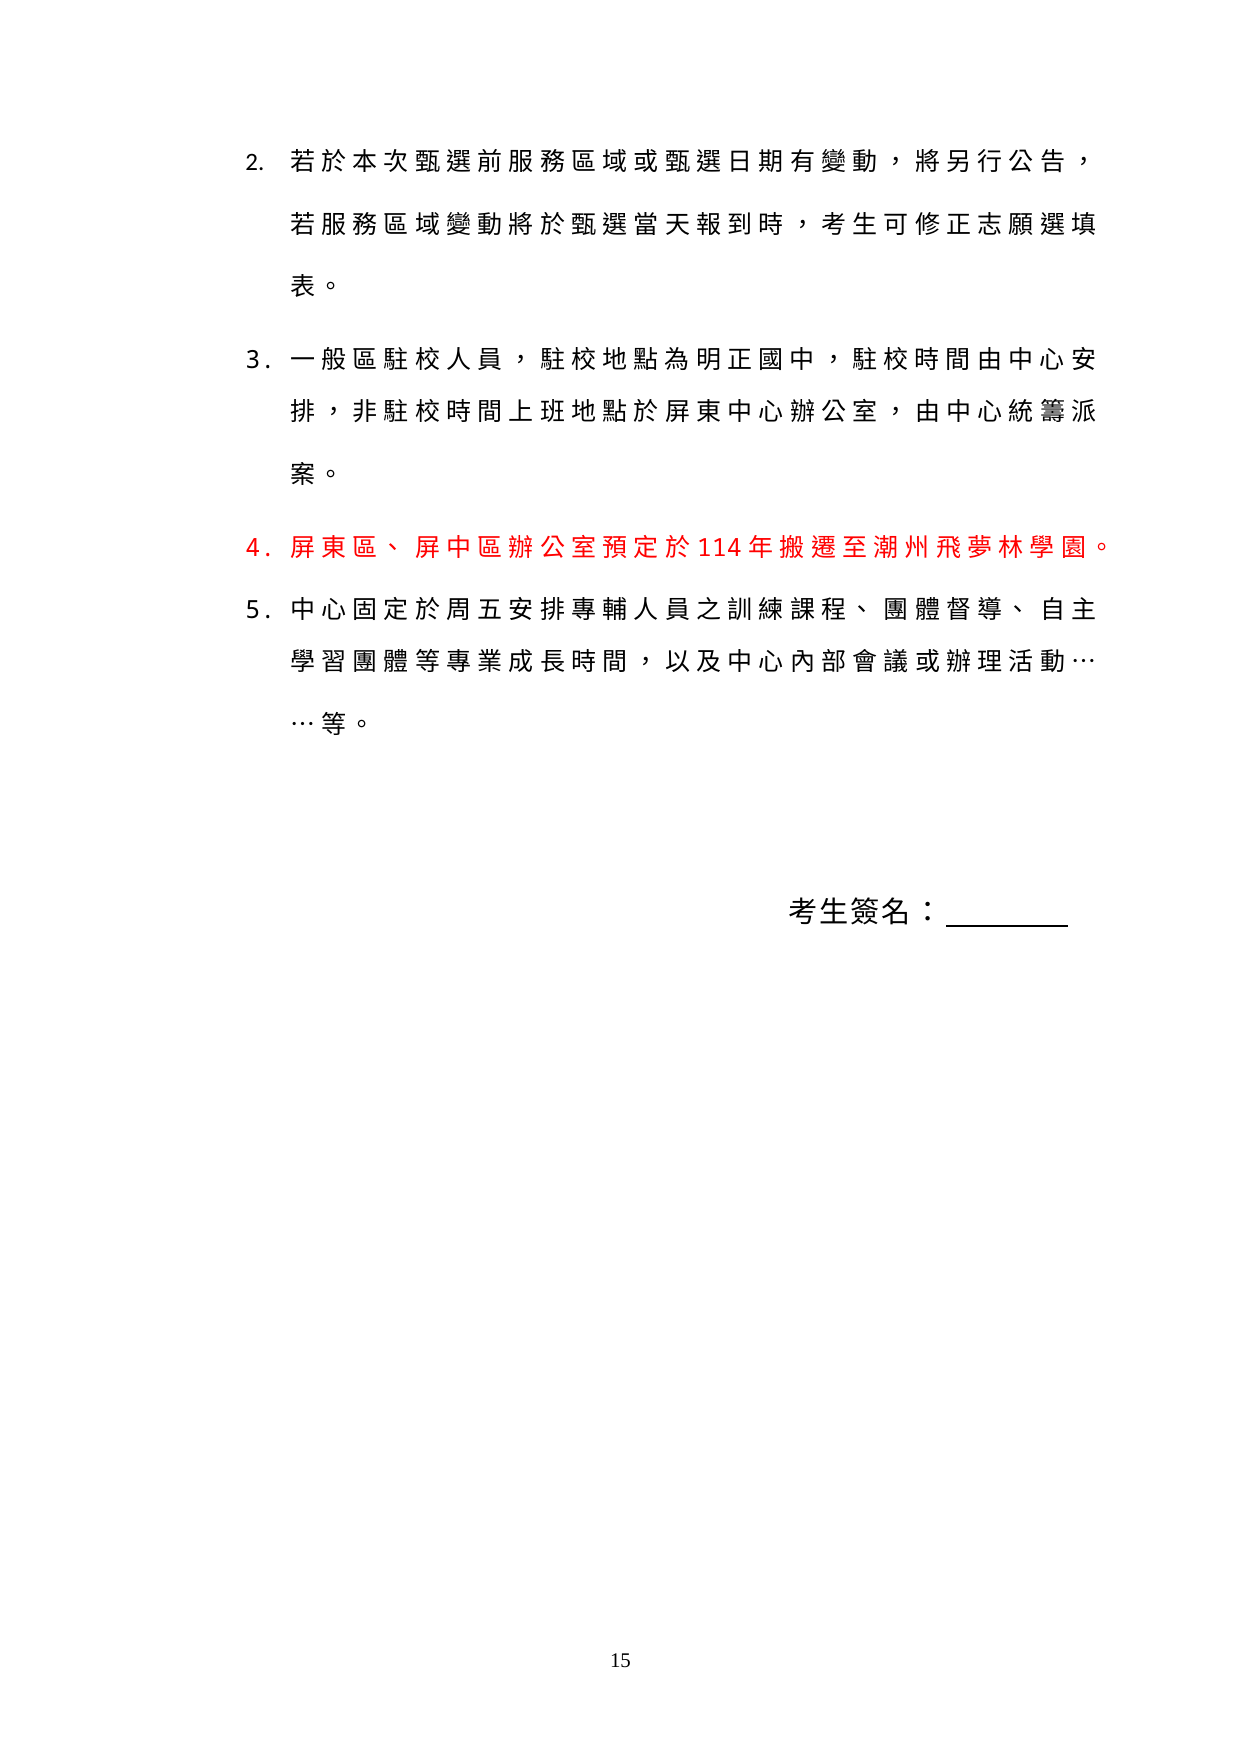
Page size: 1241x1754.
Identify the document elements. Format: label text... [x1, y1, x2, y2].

list 若於本次甄選前服務區域或甄選日期有變動，將另行公告，若服務區域變動將於甄選當天報到時，考生可修正志願選填表。 [245, 118, 1120, 306]
list 一般區駐校人員，駐校地點為明正國中，駐校時間由中心安排，非駐校時間上班地點於屏東中心辦公室，由中心統籌派案。 [245, 306, 1120, 493]
text 考生簽名： [120, 868, 1076, 931]
list 屏東區、屏中區辦公室預定於114年搬遷至潮州飛夢林學園。 [245, 493, 1120, 556]
list 中心固定於周五安排專輔人員之訓練課程、團體督導、自主學習團體等專業成長時間，以及中心內部會議或辦理活動……等。 [245, 556, 1120, 743]
